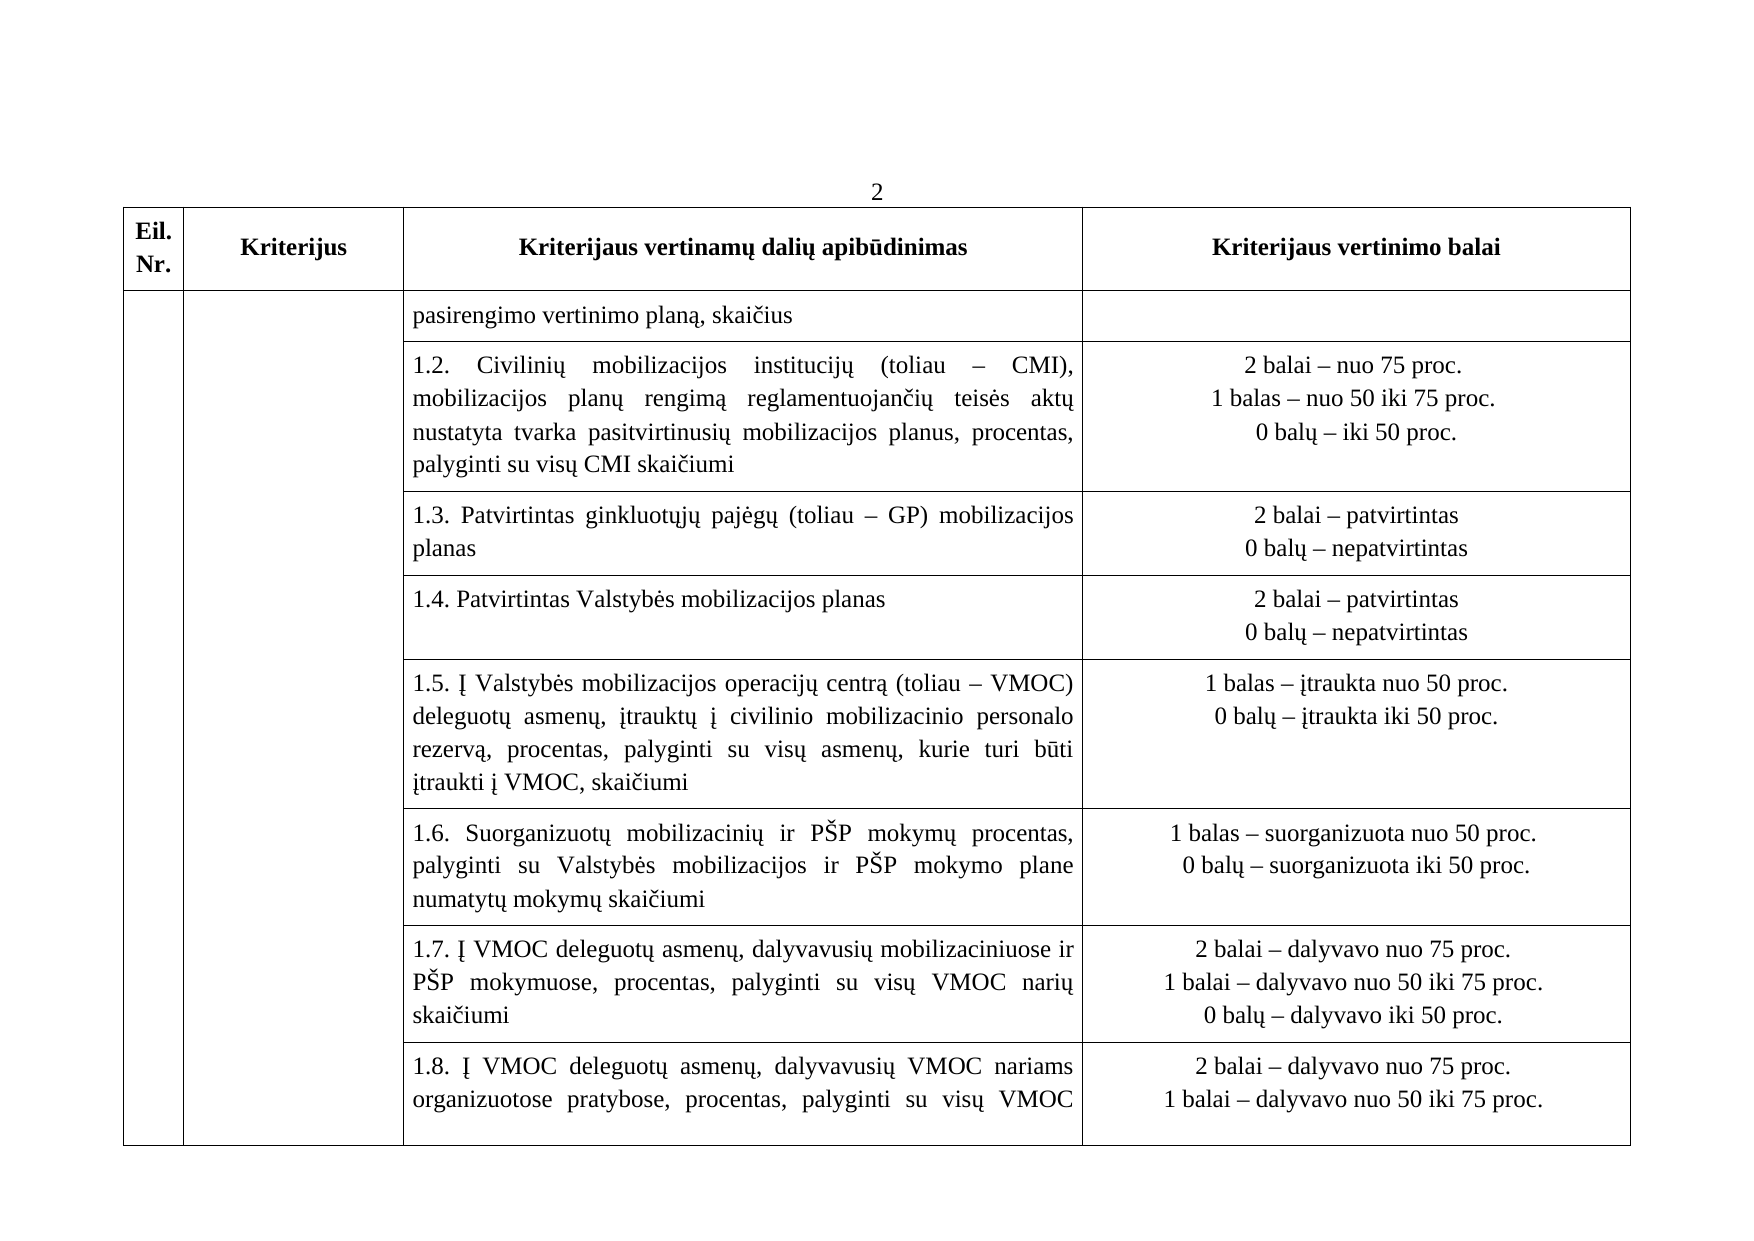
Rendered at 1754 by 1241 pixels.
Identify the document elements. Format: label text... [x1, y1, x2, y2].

table_cell 2 balai – nuo 75 proc. 1 balas – nuo 50 iki 75 proc. 0 balų – iki 50 proc. [1083, 342, 1630, 491]
table_header Kriterijus [184, 208, 403, 290]
table_cell 2 balai – patvirtintas 0 balų – nepatvirtintas [1083, 492, 1630, 575]
table_cell 2 balai – patvirtintas 0 balų – nepatvirtintas [1083, 576, 1630, 658]
table_cell 1.6. Suorganizuotų mobilizacinių ir PŠP mokymų procentas, palyginti su Valstybės mobilizacijos ir PŠP mokymo plane numatytų mokymų skaičiumi [404, 809, 1082, 925]
table_cell 1.4. Patvirtintas Valstybės mobilizacijos planas [404, 576, 1082, 658]
table_cell 1.2. Civilinių mobilizacijos institucijų (toliau – CMI), mobilizacijos planų rengimą reglamentuojančių teisės aktų nustatyta tvarka pasitvirtinusių mobilizacijos planus, procentas, palyginti su visų CMI skaičiumi [404, 342, 1082, 491]
table_header Kriterijaus vertinimo balai [1083, 208, 1630, 290]
table_cell 1.7. Į VMOC deleguotų asmenų, dalyvavusių mobilizaciniuose ir PŠP mokymuose, procentas, palyginti su visų VMOC narių skaičiumi [404, 926, 1082, 1042]
table_cell 1.3. Patvirtintas ginkluotųjų pajėgų (toliau – GP) mobilizacijos planas [404, 492, 1082, 575]
table_cell 2 balai – dalyvavo nuo 75 proc. 1 balai – dalyvavo nuo 50 iki 75 proc. [1083, 1043, 1630, 1144]
table_cell [124, 291, 183, 1144]
table_cell 2 balai – dalyvavo nuo 75 proc. 1 balai – dalyvavo nuo 50 iki 75 proc. 0 balų – dalyvavo iki 50 proc. [1083, 926, 1630, 1042]
table_cell pasirengimo vertinimo planą, skaičius [404, 291, 1082, 341]
table_cell [1083, 291, 1630, 341]
table_header Kriterijaus vertinamų dalių apibūdinimas [404, 208, 1082, 290]
table_cell [184, 291, 403, 1144]
table_cell 1.8. Į VMOC deleguotų asmenų, dalyvavusių VMOC nariams organizuotose pratybose, procentas, palyginti su visų VMOC [404, 1043, 1082, 1144]
table_cell 1 balas – suorganizuota nuo 50 proc. 0 balų – suorganizuota iki 50 proc. [1083, 809, 1630, 925]
table_header Eil. Nr. [124, 208, 183, 290]
table_cell 1 balas – įtraukta nuo 50 proc. 0 balų – įtraukta iki 50 proc. [1083, 660, 1630, 808]
table_cell 1.5. Į Valstybės mobilizacijos operacijų centrą (toliau – VMOC) deleguotų asmenų, įtrauktų į civilinio mobilizacinio personalo rezervą, procentas, palyginti su visų asmenų, kurie turi būti įtraukti į VMOC, skaičiumi [404, 660, 1082, 808]
